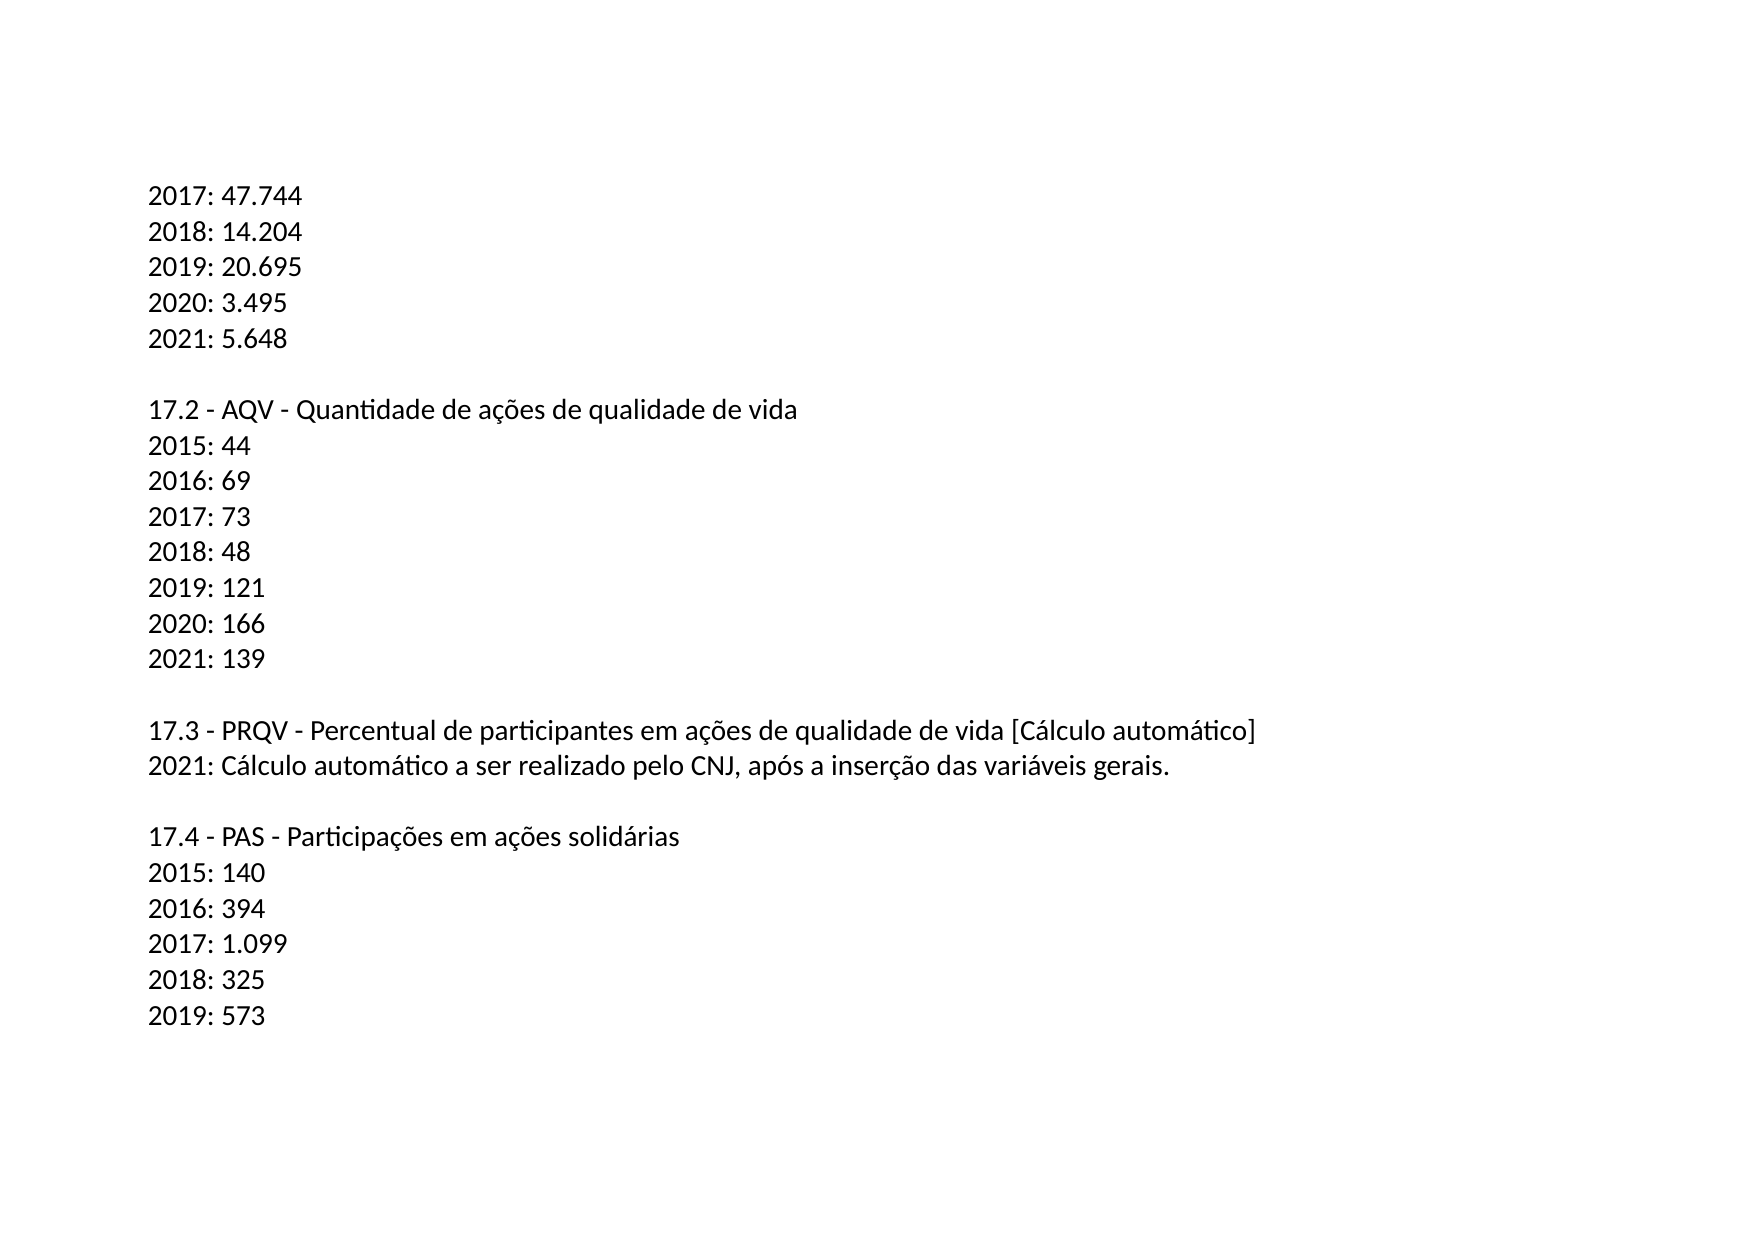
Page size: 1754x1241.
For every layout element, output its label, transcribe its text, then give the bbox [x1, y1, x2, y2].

text 2018: 14.204 [148, 213, 1606, 248]
text 2019: 121 [148, 569, 1606, 605]
text 2021: 5.648 [148, 320, 1606, 355]
text 2020: 166 [148, 605, 1606, 640]
text 2019: 20.695 [148, 248, 1606, 284]
text 17.4 - PAS - Participações em ações solidárias [148, 818, 1606, 854]
text 2016: 69 [148, 462, 1606, 498]
text 17.3 - PRQV - Percentual de participantes em ações de qualidade de vida [Cálculo automático] [148, 712, 1606, 747]
text 2019: 573 [148, 997, 1606, 1032]
text 2018: 325 [148, 961, 1606, 997]
text 2021: Cálculo automático a ser realizado pelo CNJ, após a inserção das variáveis gerais. [148, 747, 1606, 783]
text 2018: 48 [148, 533, 1606, 569]
text 2017: 73 [148, 498, 1606, 533]
text 2015: 140 [148, 854, 1606, 890]
text 2016: 394 [148, 890, 1606, 925]
text 17.2 - AQV - Quantidade de ações de qualidade de vida [148, 391, 1606, 427]
text 2021: 139 [148, 640, 1606, 676]
text 2017: 1.099 [148, 925, 1606, 961]
text 2015: 44 [148, 427, 1606, 462]
text 2017: 47.744 [148, 177, 1606, 213]
text 2020: 3.495 [148, 284, 1606, 320]
